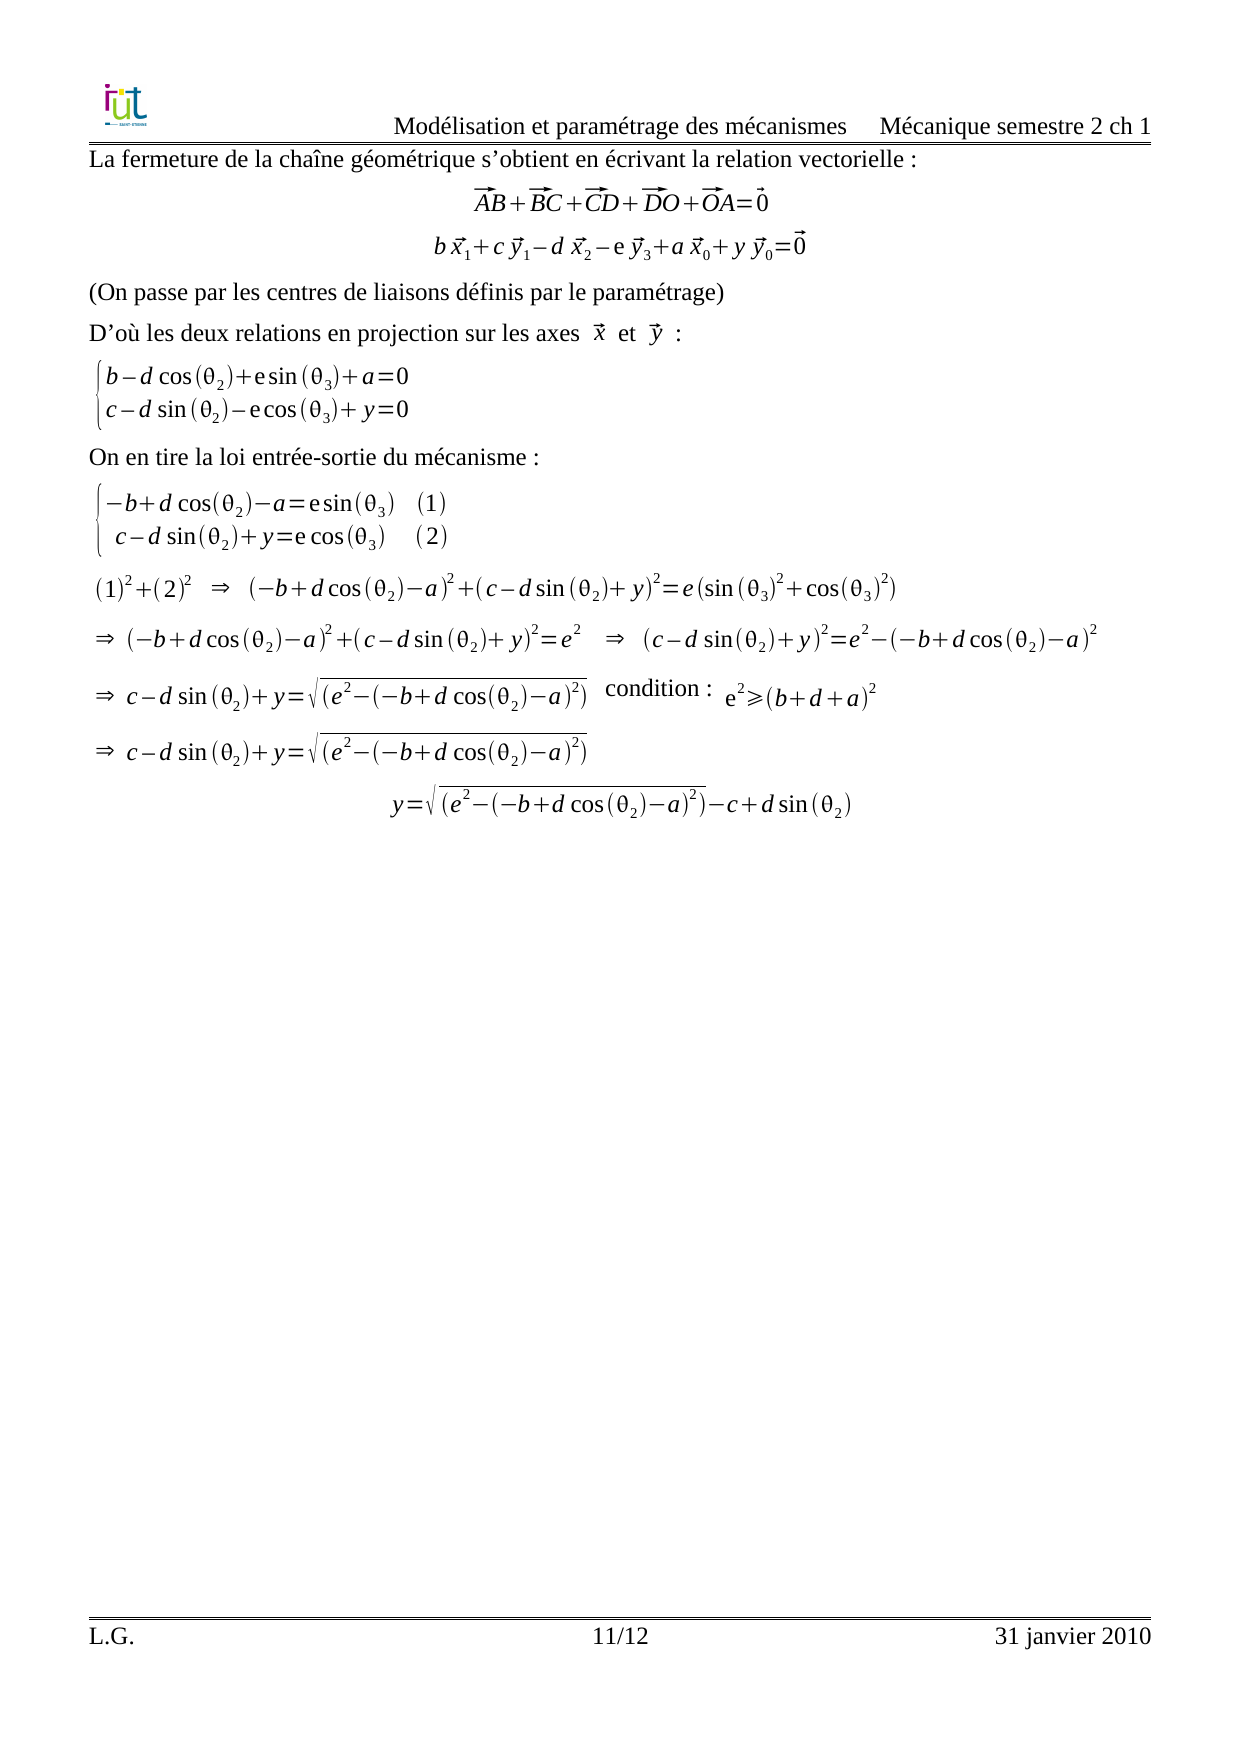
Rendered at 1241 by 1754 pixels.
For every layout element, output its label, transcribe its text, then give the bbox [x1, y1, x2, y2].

picture [105, 84, 147, 126]
text D’où les deux relations en projection sur les axes et : [89, 318, 1151, 347]
text (On passe par les centres de liaisons définis par le paramétrage) [89, 277, 1151, 306]
text condition : [89, 673, 1151, 717]
text La fermeture de la chaîne géométrique s’obtient en écrivant la relation vectorielle : [89, 145, 1151, 173]
text On en tire la loi entrée-sortie du mécanisme : [89, 442, 1151, 471]
